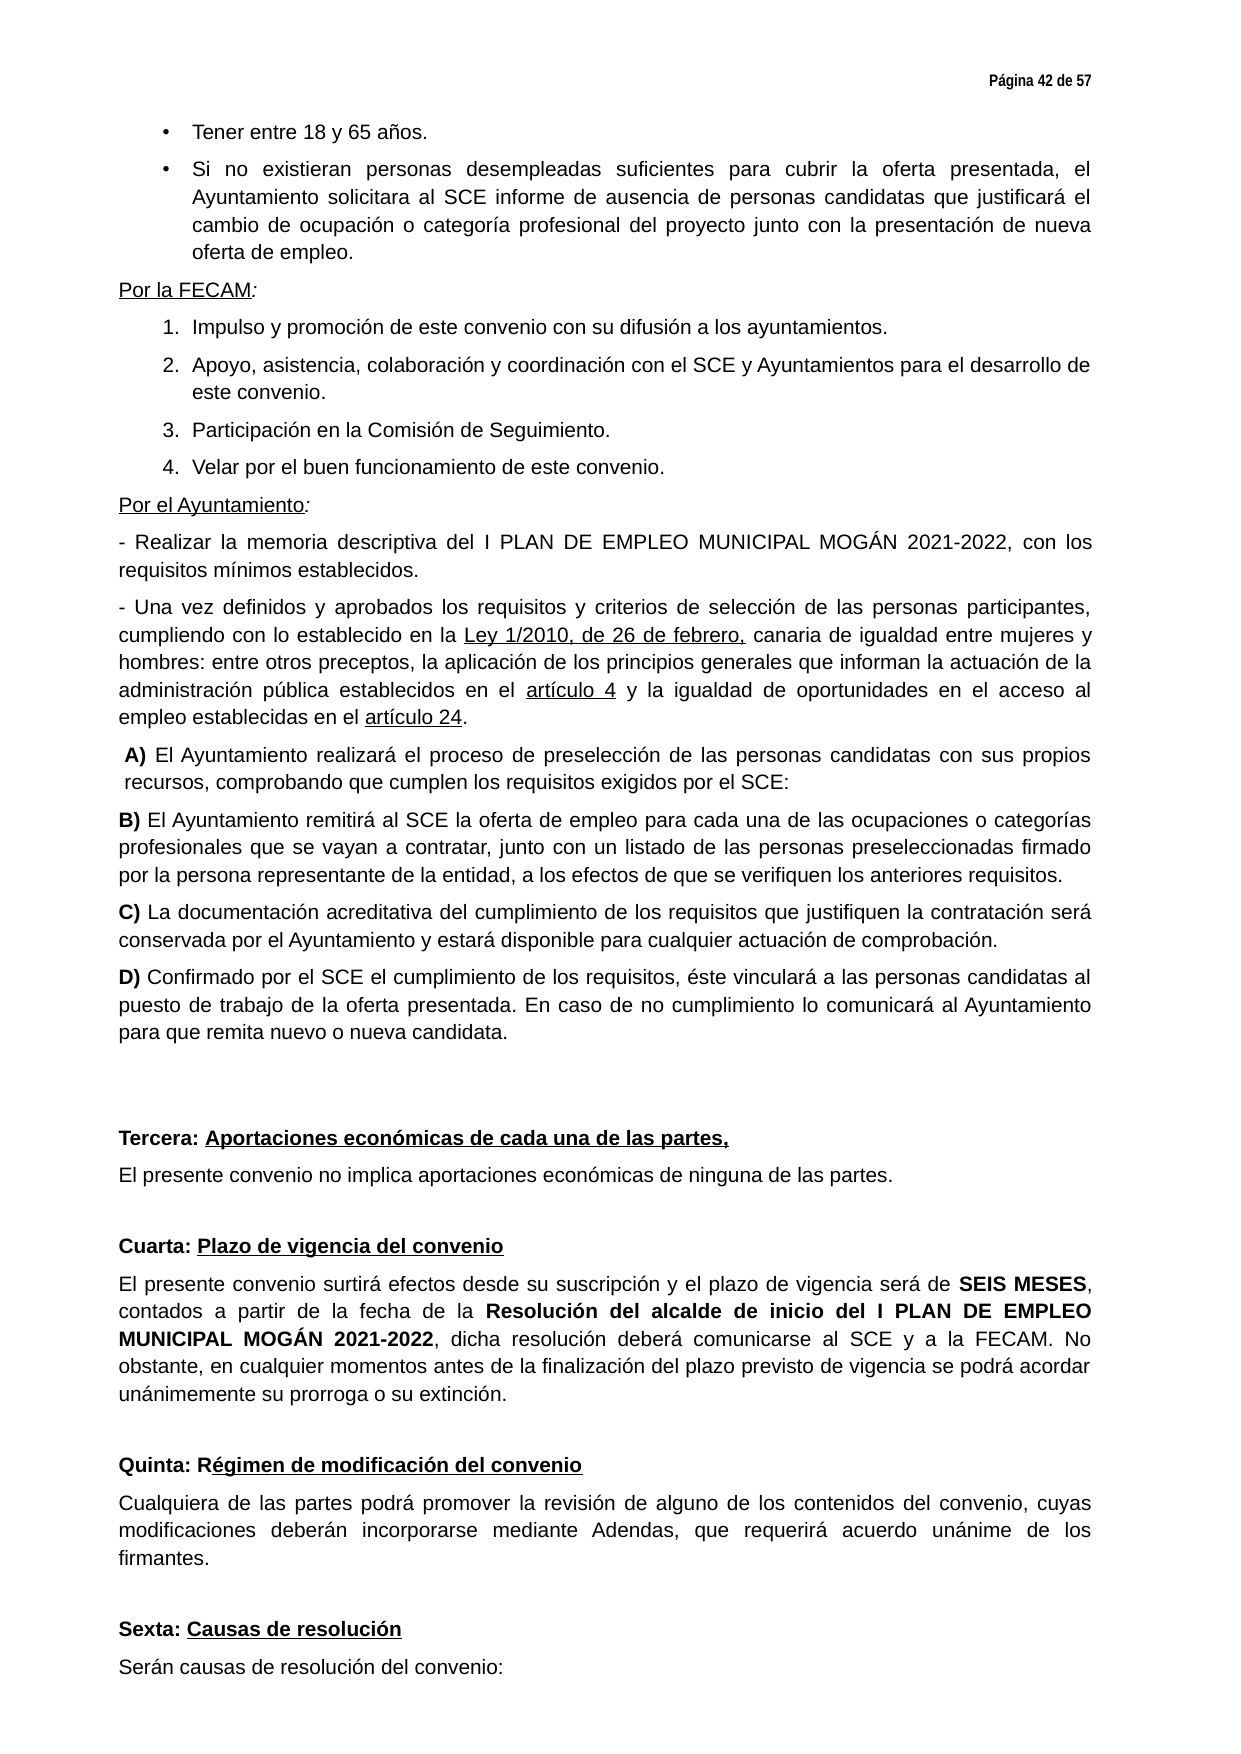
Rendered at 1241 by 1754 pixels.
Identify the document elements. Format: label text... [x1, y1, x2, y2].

text - Realizar la memoria descriptiva del I PLAN DE EMPLEO MUNICIPAL MOGÁN 2021-2022, con los requisitos mínimos establecidos. [118, 530, 1092, 581]
text Cualquiera de las partes podrá promover la revisión de alguno de los contenidos del convenio, cuyas modificaciones deberán incorporarse mediante Adendas, que requerirá acuerdo unánime de los firmantes. [118, 1491, 1092, 1570]
list Impulso y promoción de este convenio con su difusión a los ayuntamientos. [162, 315, 1092, 339]
text D) Confirmado por el SCE el cumplimiento de los requisitos, éste vinculará a las personas candidatas al puesto de trabajo de la oferta presentada. En caso de no cumplimiento lo comunicará al Ayuntamiento para que remita nuevo o nueva candidata. [118, 965, 1092, 1044]
list Si no existieran personas desempleadas suficientes para cubrir la oferta presentada, el Ayuntamiento solicitara al SCE informe de ausencia de personas candidatas que justificará el cambio de ocupación o categoría profesional del proyecto junto con la presentación de nueva oferta de empleo. [162, 157, 1092, 264]
text A) El Ayuntamiento realizará el proceso de preselección de las personas candidatas con sus propios recursos, comprobando que cumplen los requisitos exigidos por el SCE: [124, 742, 1092, 794]
text Quinta: Régimen de modificación del convenio [118, 1453, 1092, 1477]
text - Una vez definidos y aprobados los requisitos y criterios de selección de las personas participantes, cumpliendo con lo establecido en la Ley 1/2010, de 26 de febrero, canaria de igualdad entre mujeres y hombres: entre otros preceptos, la aplicación de los principios generales que informan la actuación de la administración pública establecidos en el artículo 4 y la igualdad de oportunidades en el acceso al empleo establecidas en el artículo 24. [118, 595, 1092, 729]
text Por el Ayuntamiento: [118, 492, 1092, 516]
list Apoyo, asistencia, colaboración y coordinación con el SCE y Ayuntamientos para el desarrollo de este convenio. [162, 352, 1092, 404]
text B) El Ayuntamiento remitirá al SCE la oferta de empleo para cada una de las ocupaciones o categorías profesionales que se vayan a contratar, junto con un listado de las personas preseleccionadas firmado por la persona representante de la entidad, a los efectos de que se verifiquen los anteriores requisitos. [118, 807, 1092, 886]
text El presente convenio no implica aportaciones económicas de ninguna de las partes. [118, 1163, 1092, 1187]
text Por la FECAM: [118, 277, 1092, 301]
text Sexta: Causas de resolución [118, 1617, 1092, 1641]
text El presente convenio surtirá efectos desde su suscripción y el plazo de vigencia será de SEIS MESES, contados a partir de la fecha de la Resolución del alcalde de inicio del I PLAN DE EMPLEO MUNICIPAL MOGÁN 2021-2022, dicha resolución deberá comunicarse al SCE y a la FECAM. No obstante, en cualquier momentos antes de la finalización del plazo previsto de vigencia se podrá acordar unánimemente su prorroga o su extinción. [118, 1272, 1092, 1406]
list Velar por el buen funcionamiento de este convenio. [162, 455, 1092, 479]
text Tercera: Aportaciones económicas de cada una de las partes, [118, 1125, 1092, 1149]
text C) La documentación acreditativa del cumplimiento de los requisitos que justifiquen la contratación será conservada por el Ayuntamiento y estará disponible para cualquier actuación de comprobación. [118, 900, 1092, 951]
text Serán causas de resolución del convenio: [118, 1655, 1092, 1679]
text Cuarta: Plazo de vigencia del convenio [118, 1234, 1092, 1258]
list Participación en la Comisión de Seguimiento. [162, 417, 1092, 441]
list Tener entre 18 y 65 años. [162, 120, 1092, 144]
